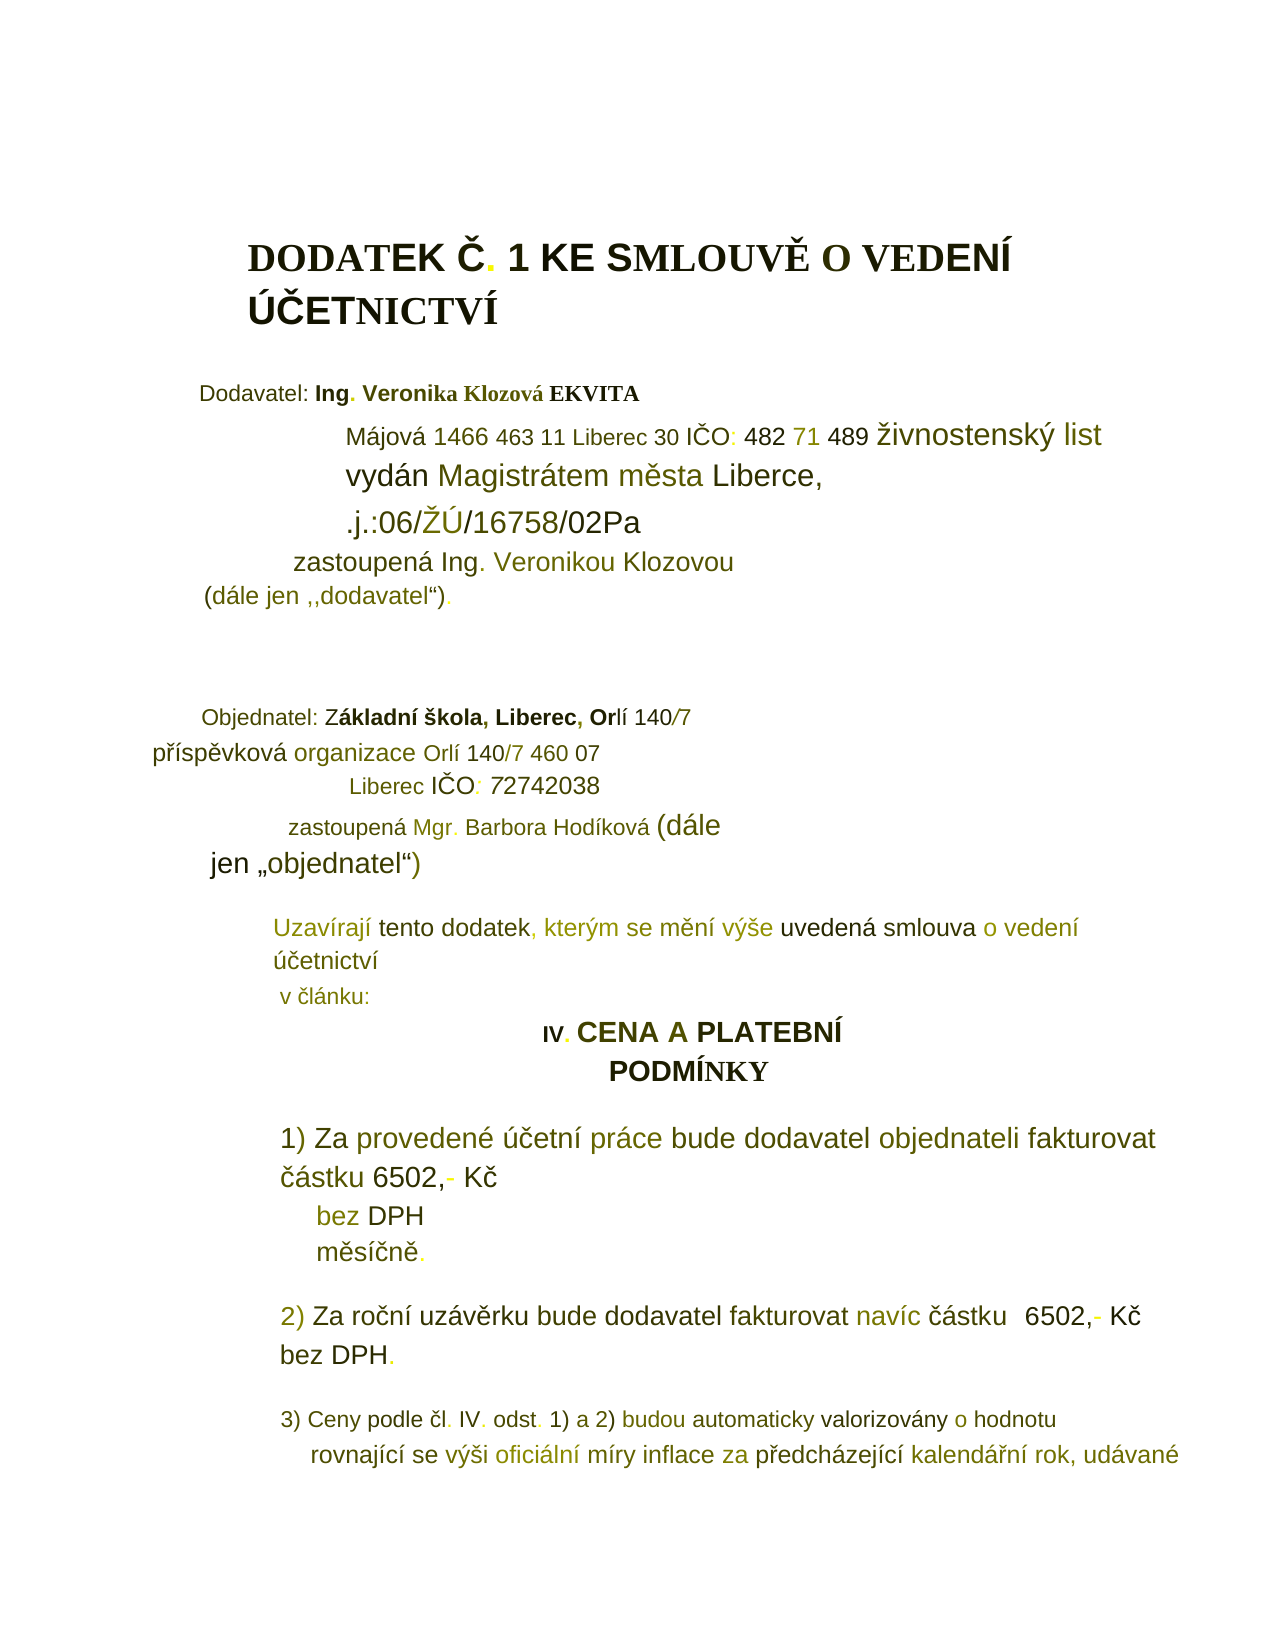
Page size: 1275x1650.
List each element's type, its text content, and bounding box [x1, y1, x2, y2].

text v článku: [279, 983, 404, 1009]
text DODATEK Č. 1 KE SMLOUVĚ O VEDENÍ ÚČETNICTVÍ [247, 234, 1133, 333]
text zastoupená Ing. Veronikou Klozovou (dále jen ,,dodavatel“). [203, 546, 757, 610]
text 3) Ceny podle čl. IV. odst. 1) a 2) budou automaticky valorizovány o hodnotu [280, 1406, 1176, 1432]
text bez DPH měsíčně. [316, 1199, 536, 1267]
text .j.:06/ŽÚ/16758/02Pa [345, 504, 1138, 540]
text Uzavírají tento dodatek, kterým se mění výše uvedená smlouva o vedení účetnictví [273, 913, 1181, 974]
text Májová 1466 463 11 Liberec 30 IČO: 482 71 489 živnostenský list vydán Magistrátem města Liberce, [345, 416, 1138, 493]
text Dodavatel: Ing. Veronika Klozová EKVITA [199, 379, 726, 406]
text IV. CENA A PLATEBNÍ PODMÍNKY [488, 1015, 896, 1088]
text 2) Za roční uzávěrku bude dodavatel fakturovat navíc částku 6502,- Kč bez DPH. [279, 1300, 1156, 1370]
text Objednatel: Základní škola, Liberec, Orlí 140/7 [201, 703, 754, 730]
text rovnající se výši oficiální míry inflace za předcházející kalendářní rok, udávané [310, 1440, 1182, 1468]
text 1) Za provedené účetní práce bude dodavatel objednateli fakturovat částku 6502,- Kč [280, 1122, 1174, 1194]
text zastoupená Mgr. Barbora Hodíková (dále jen „objednatel“) [210, 808, 741, 880]
text příspěvková organizace Orlí 140/7 460 07 Liberec IČO: 72742038 [152, 738, 617, 800]
